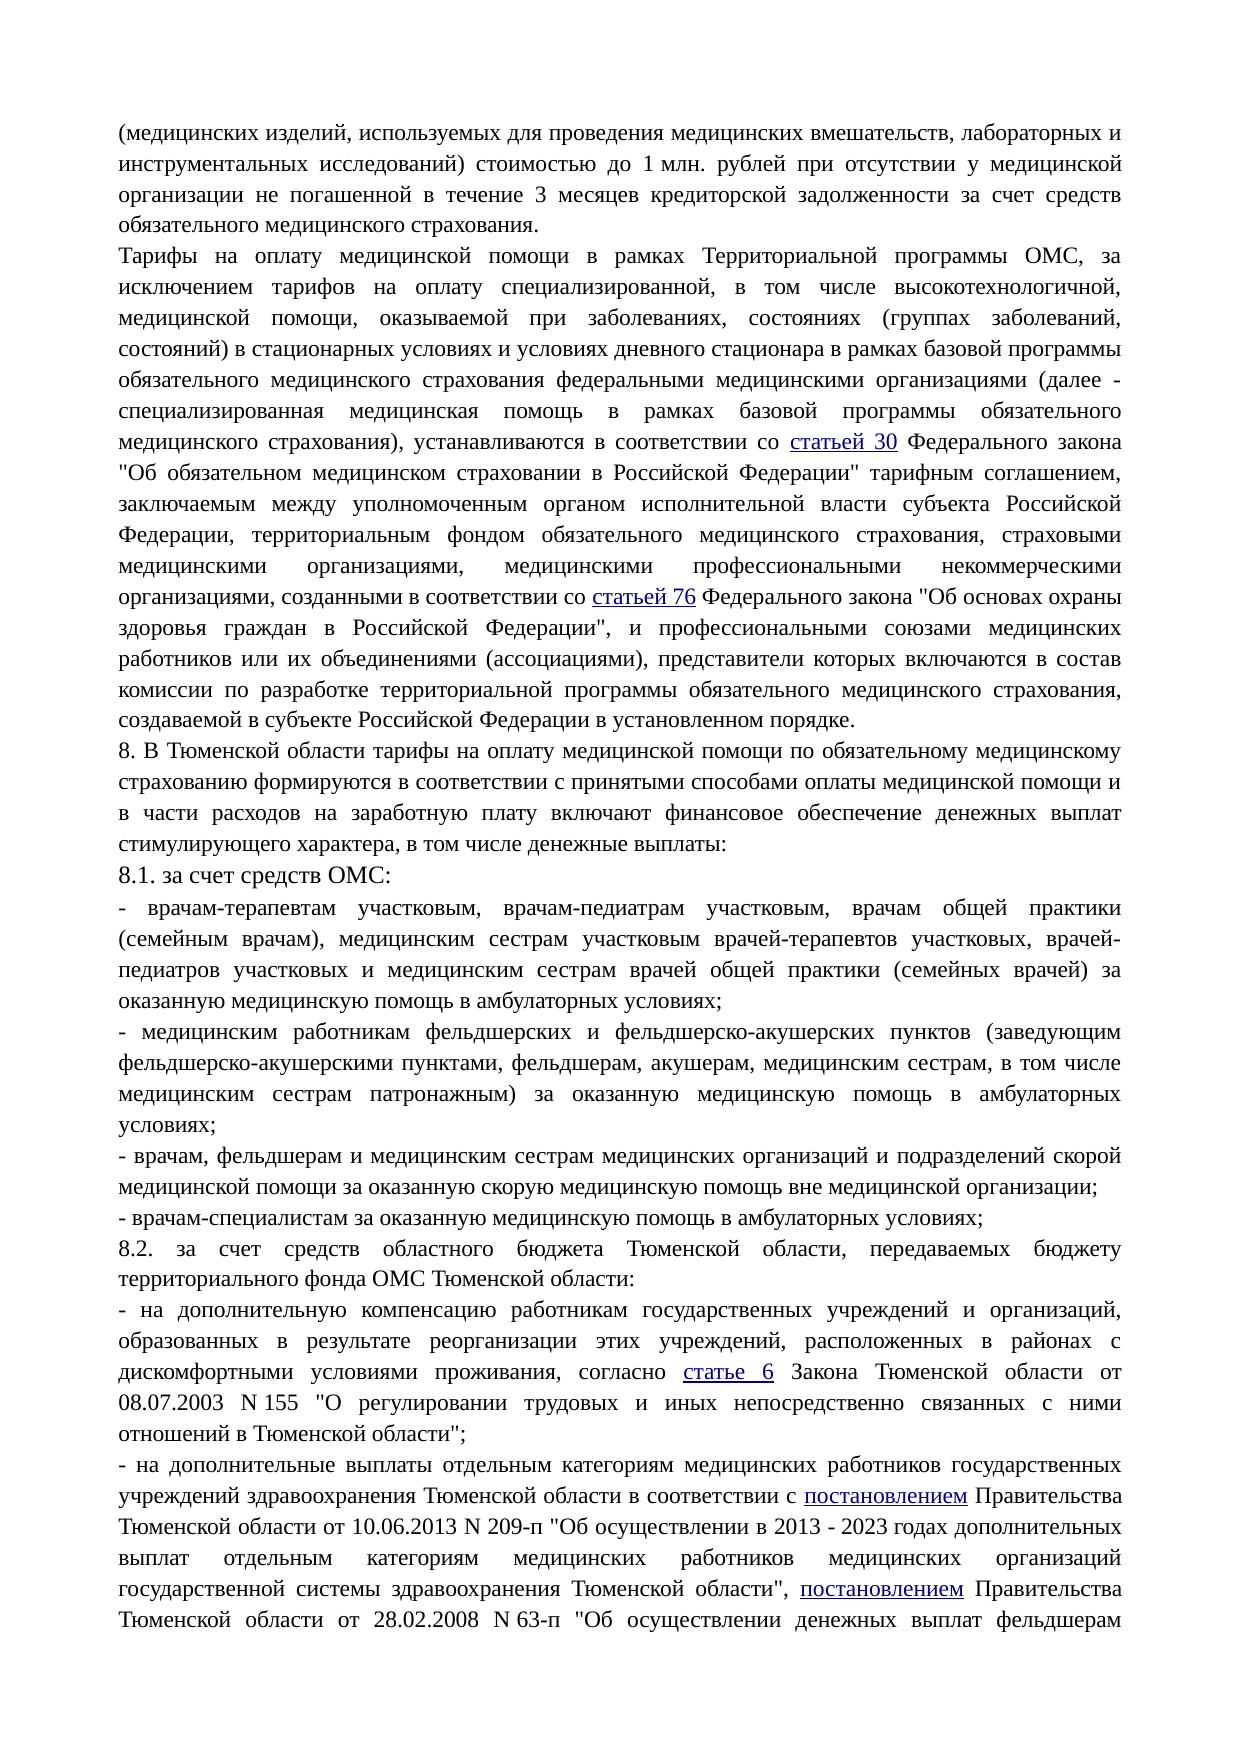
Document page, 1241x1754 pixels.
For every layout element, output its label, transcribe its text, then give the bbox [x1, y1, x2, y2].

text - на дополнительную компенсацию работникам государственных учреждений и организаций, образованных в результате реорганизации этих учреждений, расположенных в районах с дискомфортными условиями проживания, согласно статье 6 Закона Тюменской области от 08.07.2003 N 155 "О регулировании трудовых и иных непосредственно связанных с ними отношений в Тюменской области"; [118, 1296, 1122, 1447]
text - врачам-специалистам за оказанную медицинскую помощь в амбулаторных условиях; [118, 1203, 1122, 1230]
text - врачам-терапевтам участковым, врачам-педиатрам участковым, врачам общей практики (семейным врачам), медицинским сестрам участковым врачей-терапевтов участковых, врачей-педиатров участковых и медицинским сестрам врачей общей практики (семейных врачей) за оказанную медицинскую помощь в амбулаторных условиях; [118, 894, 1122, 1013]
text 8.1. за счет средств ОМС: [118, 861, 1122, 889]
text 8.2. за счет средств областного бюджета Тюменской области, передаваемых бюджету территориального фонда ОМС Тюменской области: [118, 1234, 1122, 1292]
text - на дополнительные выплаты отдельным категориям медицинских работников государственных учреждений здравоохранения Тюменской области в соответствии с постановлением Правительства Тюменской области от 10.06.2013 N 209-п "Об осуществлении в 2013 - 2023 годах дополнительных выплат отдельным категориям медицинских работников медицинских организаций государственной системы здравоохранения Тюменской области", постановлением Правительства Тюменской области от 28.02.2008 N 63-п "Об осуществлении денежных выплат фельдшерам [118, 1451, 1122, 1632]
text 8. В Тюменской области тарифы на оплату медицинской помощи по обязательному медицинскому страхованию формируются в соответствии с принятыми способами оплаты медицинской помощи и в части расходов на заработную плату включают финансовое обеспечение денежных выплат стимулирующего характера, в том числе денежные выплаты: [118, 737, 1122, 857]
text - медицинским работникам фельдшерских и фельдшерско-акушерских пунктов (заведующим фельдшерско-акушерскими пунктами, фельдшерам, акушерам, медицинским сестрам, в том числе медицинским сестрам патронажным) за оказанную медицинскую помощь в амбулаторных условиях; [118, 1017, 1122, 1137]
text - врачам, фельдшерам и медицинским сестрам медицинских организаций и подразделений скорой медицинской помощи за оказанную скорую медицинскую помощь вне медицинской организации; [118, 1141, 1122, 1199]
text Тарифы на оплату медицинской помощи в рамках Территориальной программы ОМС, за исключением тарифов на оплату специализированной, в том числе высокотехнологичной, медицинской помощи, оказываемой при заболеваниях, состояниях (группах заболеваний, состояний) в стационарных условиях и условиях дневного стационара в рамках базовой программы обязательного медицинского страхования федеральными медицинскими организациями (далее - специализированная медицинская помощь в рамках базовой программы обязательного медицинского страхования), устанавливаются в соответствии со статьей 30 Федерального закона "Об обязательном медицинском страховании в Российской Федерации" тарифным соглашением, заключаемым между уполномоченным органом исполнительной власти субъекта Российской Федерации, территориальным фондом обязательного медицинского страхования, страховыми медицинскими организациями, медицинскими профессиональными некоммерческими организациями, созданными в соответствии со статьей 76 Федерального закона "Об основах охраны здоровья граждан в Российской Федерации", и профессиональными союзами медицинских работников или их объединениями (ассоциациями), представители которых включаются в состав комиссии по разработке территориальной программы обязательного медицинского страхования, создаваемой в субъекте Российской Федерации в установленном порядке. [118, 242, 1122, 733]
text (медицинских изделий, используемых для проведения медицинских вмешательств, лабораторных и инструментальных исследований) стоимостью до 1 млн. рублей при отсутствии у медицинской организации не погашенной в течение 3 месяцев кредиторской задолженности за счет средств обязательного медицинского страхования. [118, 118, 1122, 238]
